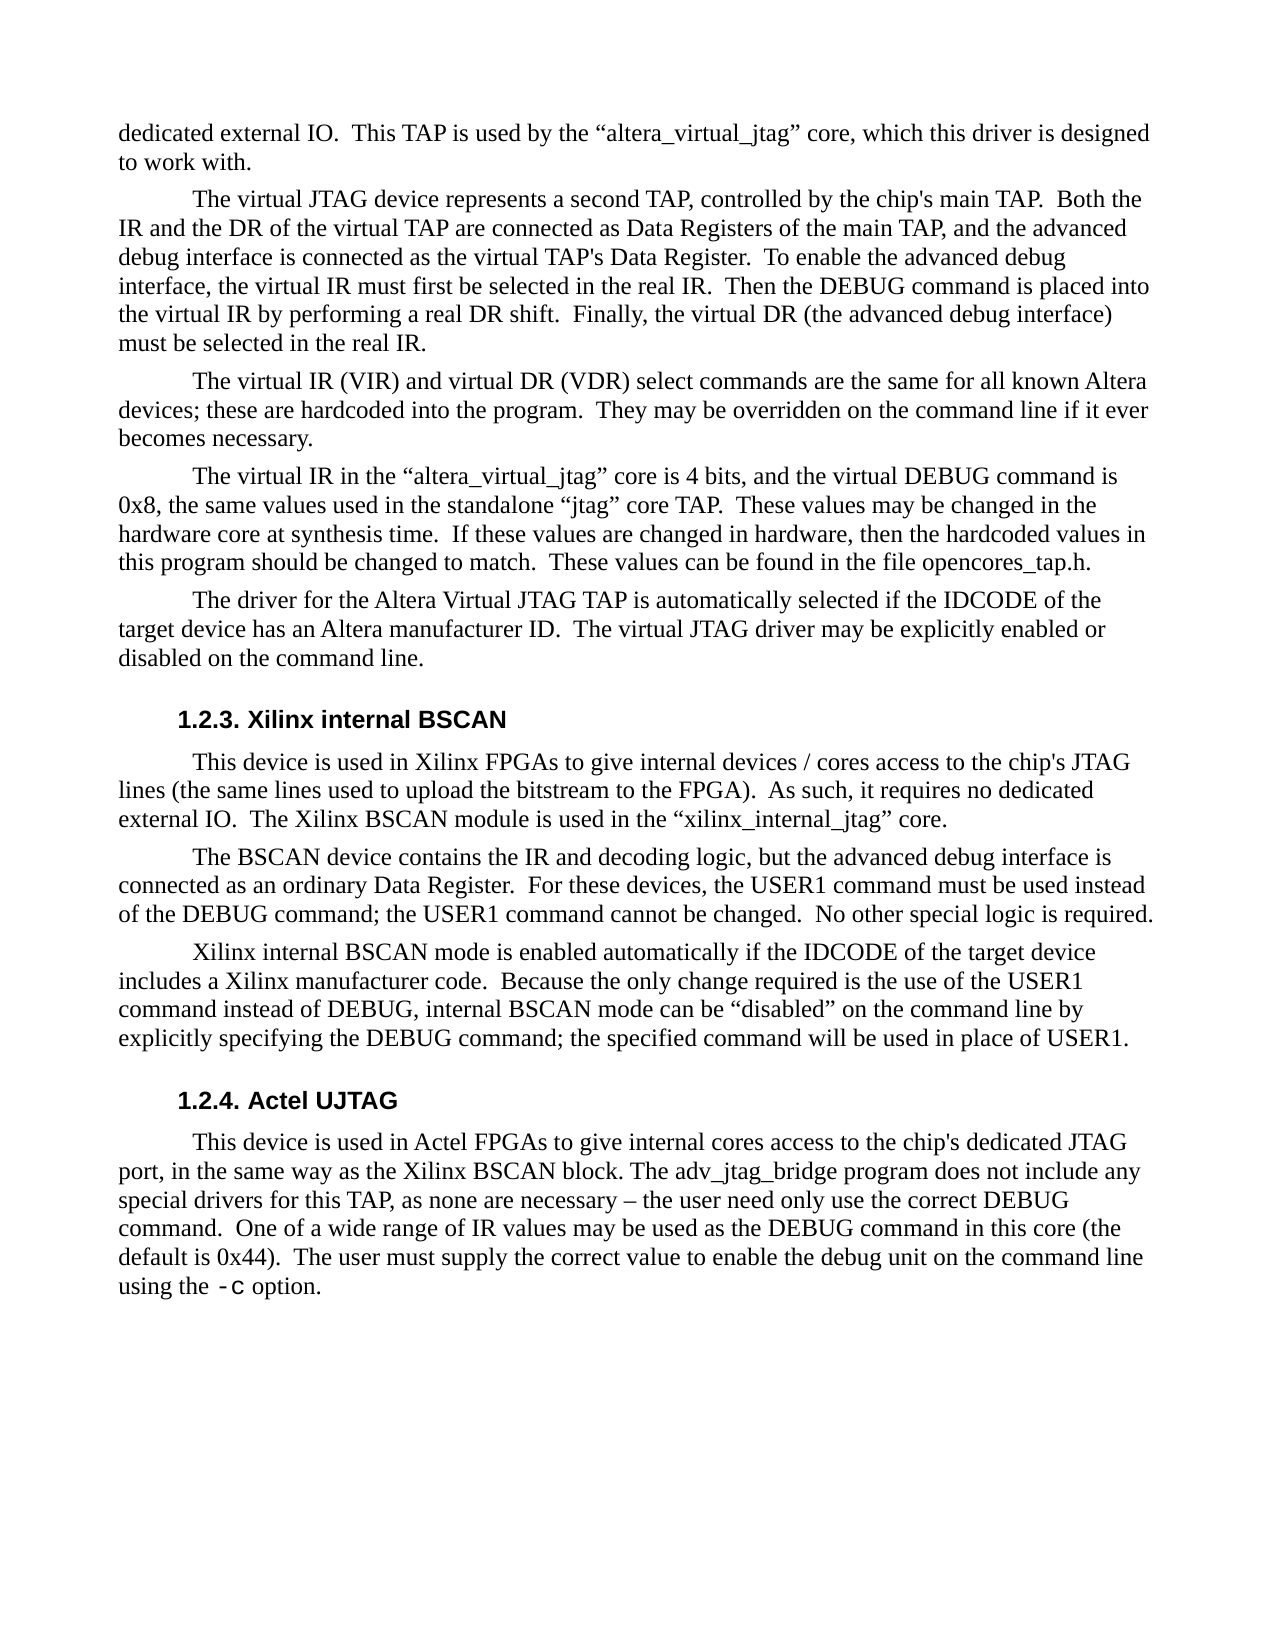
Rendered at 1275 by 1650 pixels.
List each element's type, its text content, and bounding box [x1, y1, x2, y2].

subtitle Xilinx internal BSCAN [177, 705, 1157, 734]
text The BSCAN device contains the IR and decoding logic, but the advanced debug interface is connected as an ordinary Data Register. For these devices, the USER1 command must be used instead of the DEBUG command; the USER1 command cannot be changed. No other special logic is required. [118, 842, 1157, 928]
text The driver for the Altera Virtual JTAG TAP is automatically selected if the IDCODE of the target device has an Altera manufacturer ID. The virtual JTAG driver may be explicitly enabled or disabled on the command line. [118, 585, 1157, 671]
text Xilinx internal BSCAN mode is enabled automatically if the IDCODE of the target device includes a Xilinx manufacturer code. Because the only change required is the use of the USER1 command instead of DEBUG, internal BSCAN mode can be “disabled” on the command line by explicitly specifying the DEBUG command; the specified command will be used in place of USER1. [118, 937, 1157, 1052]
text The virtual JTAG device represents a second TAP, controlled by the chip's main TAP. Both the IR and the DR of the virtual TAP are connected as Data Registers of the main TAP, and the advanced debug interface is connected as the virtual TAP's Data Register. To enable the advanced debug interface, the virtual IR must first be selected in the real IR. Then the DEBUG command is placed into the virtual IR by performing a real DR shift. Finally, the virtual DR (the advanced debug interface) must be selected in the real IR. [118, 184, 1157, 357]
text The virtual IR in the “altera_virtual_jtag” core is 4 bits, and the virtual DEBUG command is 0x8, the same values used in the standalone “jtag” core TAP. These values may be changed in the hardware core at synthesis time. If these values are changed in hardware, then the hardcoded values in this program should be changed to match. These values can be found in the file opencores_tap.h. [118, 461, 1157, 576]
subtitle Actel UJTAG [177, 1086, 1157, 1115]
text This device is used in Actel FPGAs to give internal cores access to the chip's dedicated JTAG port, in the same way as the Xilinx BSCAN block. The adv_jtag_bridge program does not include any special drivers for this TAP, as none are necessary – the user need only use the correct DEBUG command. One of a wide range of IR values may be used as the DEBUG command in this core (the default is 0x44). The user must supply the correct value to enable the debug unit on the command line using the -c option. [118, 1127, 1157, 1302]
text dedicated external IO. This TAP is used by the “altera_virtual_jtag” core, which this driver is designed to work with. [118, 118, 1157, 176]
text The virtual IR (VIR) and virtual DR (VDR) select commands are the same for all known Altera devices; these are hardcoded into the program. They may be overridden on the command line if it ever becomes necessary. [118, 366, 1157, 452]
text This device is used in Xilinx FPGAs to give internal devices / cores access to the chip's JTAG lines (the same lines used to upload the bitstream to the FPGA). As such, it requires no dedicated external IO. The Xilinx BSCAN module is used in the “xilinx_internal_jtag” core. [118, 747, 1157, 833]
